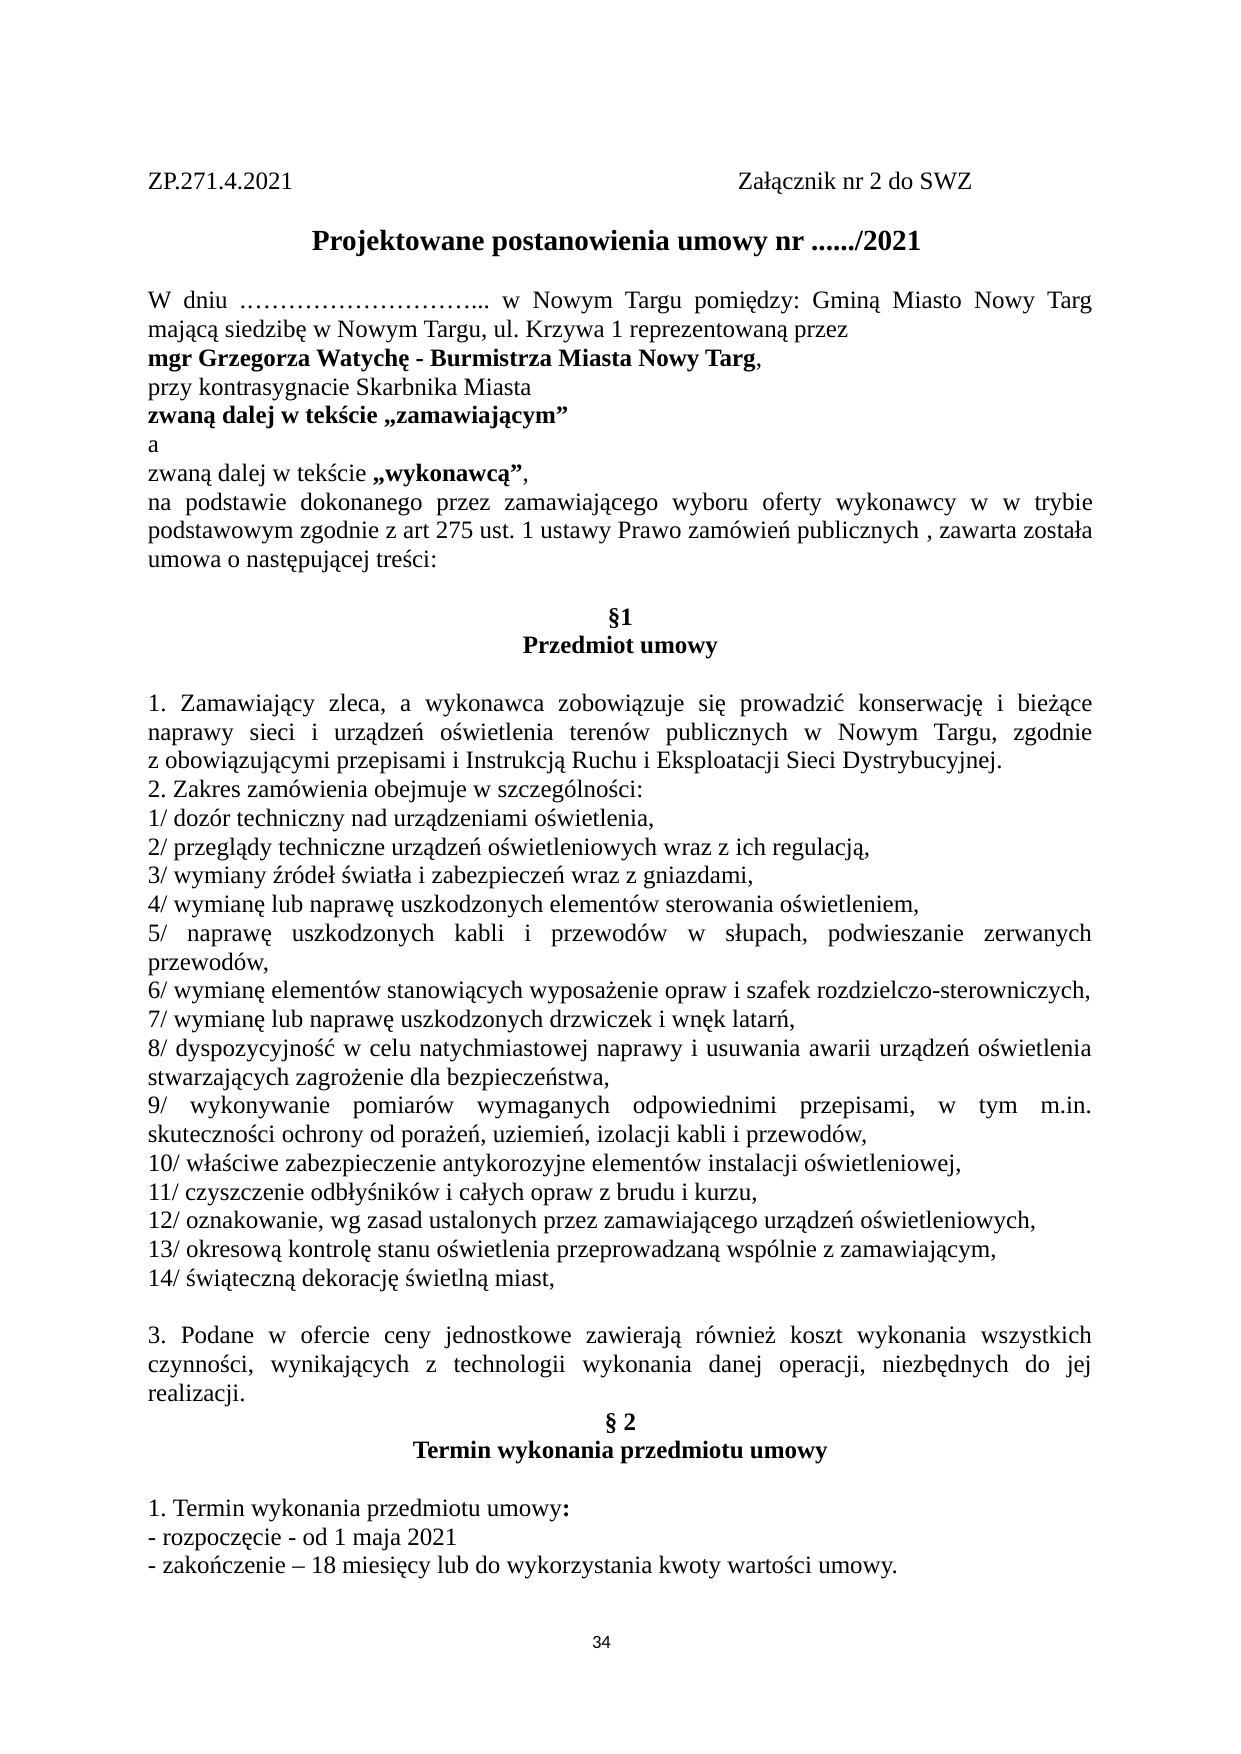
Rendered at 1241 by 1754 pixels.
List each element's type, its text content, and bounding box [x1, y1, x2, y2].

list 2/ przeglądy techniczne urządzeń oświetleniowych wraz z ich regulacją, [148, 832, 1093, 861]
text §1 [148, 602, 1093, 631]
list 14/ świąteczną dekorację świetlną miast, [148, 1263, 1093, 1292]
list 10/ właściwe zabezpieczenie antykorozyjne elementów instalacji oświetleniowej, [148, 1148, 1093, 1177]
list 4/ wymianę lub naprawę uszkodzonych elementów sterowania oświetleniem, [148, 889, 1093, 918]
subtitle Projektowane postanowienia umowy nr ....../2021 [148, 223, 1093, 257]
text 3. Podane w ofercie ceny jednostkowe zawierają również koszt wykonania wszystkich czynności, wynikających z technologii wykonania danej operacji, niezbędnych do jej realizacji. [148, 1321, 1093, 1407]
text § 2 [148, 1407, 1093, 1436]
text Przedmiot umowy [148, 631, 1093, 659]
text 2. Zakres zamówienia obejmuje w szczególności: [148, 774, 1093, 803]
text 1. Zamawiający zleca, a wykonawca zobowiązuje się prowadzić konserwację i bieżące naprawy sieci i urządzeń oświetlenia terenów publicznych w Nowym Targu, zgodnie z obowiązującymi przepisami i Instrukcją Ruchu i Eksploatacji Sieci Dystrybucyjnej. [148, 688, 1093, 774]
text na podstawie dokonanego przez zamawiającego wyboru oferty wykonawcy w w trybie podstawowym zgodnie z art 275 ust. 1 ustawy Prawo zamówień publicznych , zawarta została umowa o następującej treści: [148, 487, 1093, 573]
list 9/ wykonywanie pomiarów wymaganych odpowiednimi przepisami, w tym m.in. skuteczności ochrony od porażeń, uziemień, izolacji kabli i przewodów, [148, 1091, 1093, 1148]
text - rozpoczęcie - od 1 maja 2021 [148, 1522, 1093, 1551]
list 8/ dyspozycyjność w celu natychmiastowej naprawy i usuwania awarii urządzeń oświetlenia stwarzających zagrożenie dla bezpieczeństwa, [148, 1033, 1093, 1091]
text W dniu .………………………... w Nowym Targu pomiędzy: Gminą Miasto Nowy Targ mającą siedzibę w Nowym Targu, ul. Krzywa 1 reprezentowaną przez [148, 286, 1093, 343]
list 13/ okresową kontrolę stanu oświetlenia przeprowadzaną wspólnie z zamawiającym, [148, 1234, 1093, 1263]
text 1/ dozór techniczny nad urządzeniami oświetlenia, [148, 803, 1093, 832]
list 5/ naprawę uszkodzonych kabli i przewodów w słupach, podwieszanie zerwanych przewodów, [148, 918, 1093, 976]
text 1. Termin wykonania przedmiotu umowy: [148, 1493, 1093, 1522]
list 11/ czyszczenie odbłyśników i całych opraw z brudu i kurzu, [148, 1177, 1093, 1206]
text Termin wykonania przedmiotu umowy [148, 1436, 1093, 1464]
text ZP.271.4.2021 Załącznik nr 2 do SWZ [148, 166, 1093, 194]
text - zakończenie – 18 miesięcy lub do wykorzystania kwoty wartości umowy. [148, 1551, 1093, 1579]
text przy kontrasygnacie Skarbnika Miasta [148, 372, 1093, 401]
text a [148, 429, 1093, 458]
list 7/ wymianę lub naprawę uszkodzonych drzwiczek i wnęk latarń, [148, 1004, 1093, 1033]
text zwaną dalej w tekście „wykonawcą”, [148, 458, 1093, 487]
text 12/ oznakowanie, wg zasad ustalonych przez zamawiającego urządzeń oświetleniowych, [148, 1206, 1093, 1234]
list 3/ wymiany źródeł światła i zabezpieczeń wraz z gniazdami, [148, 861, 1093, 889]
list 6/ wymianę elementów stanowiących wyposażenie opraw i szafek rozdzielczo-sterowniczych, [148, 976, 1093, 1004]
text zwaną dalej w tekście „zamawiającym” [148, 401, 1093, 429]
text mgr Grzegorza Watychę - Burmistrza Miasta Nowy Targ, [148, 343, 1093, 372]
